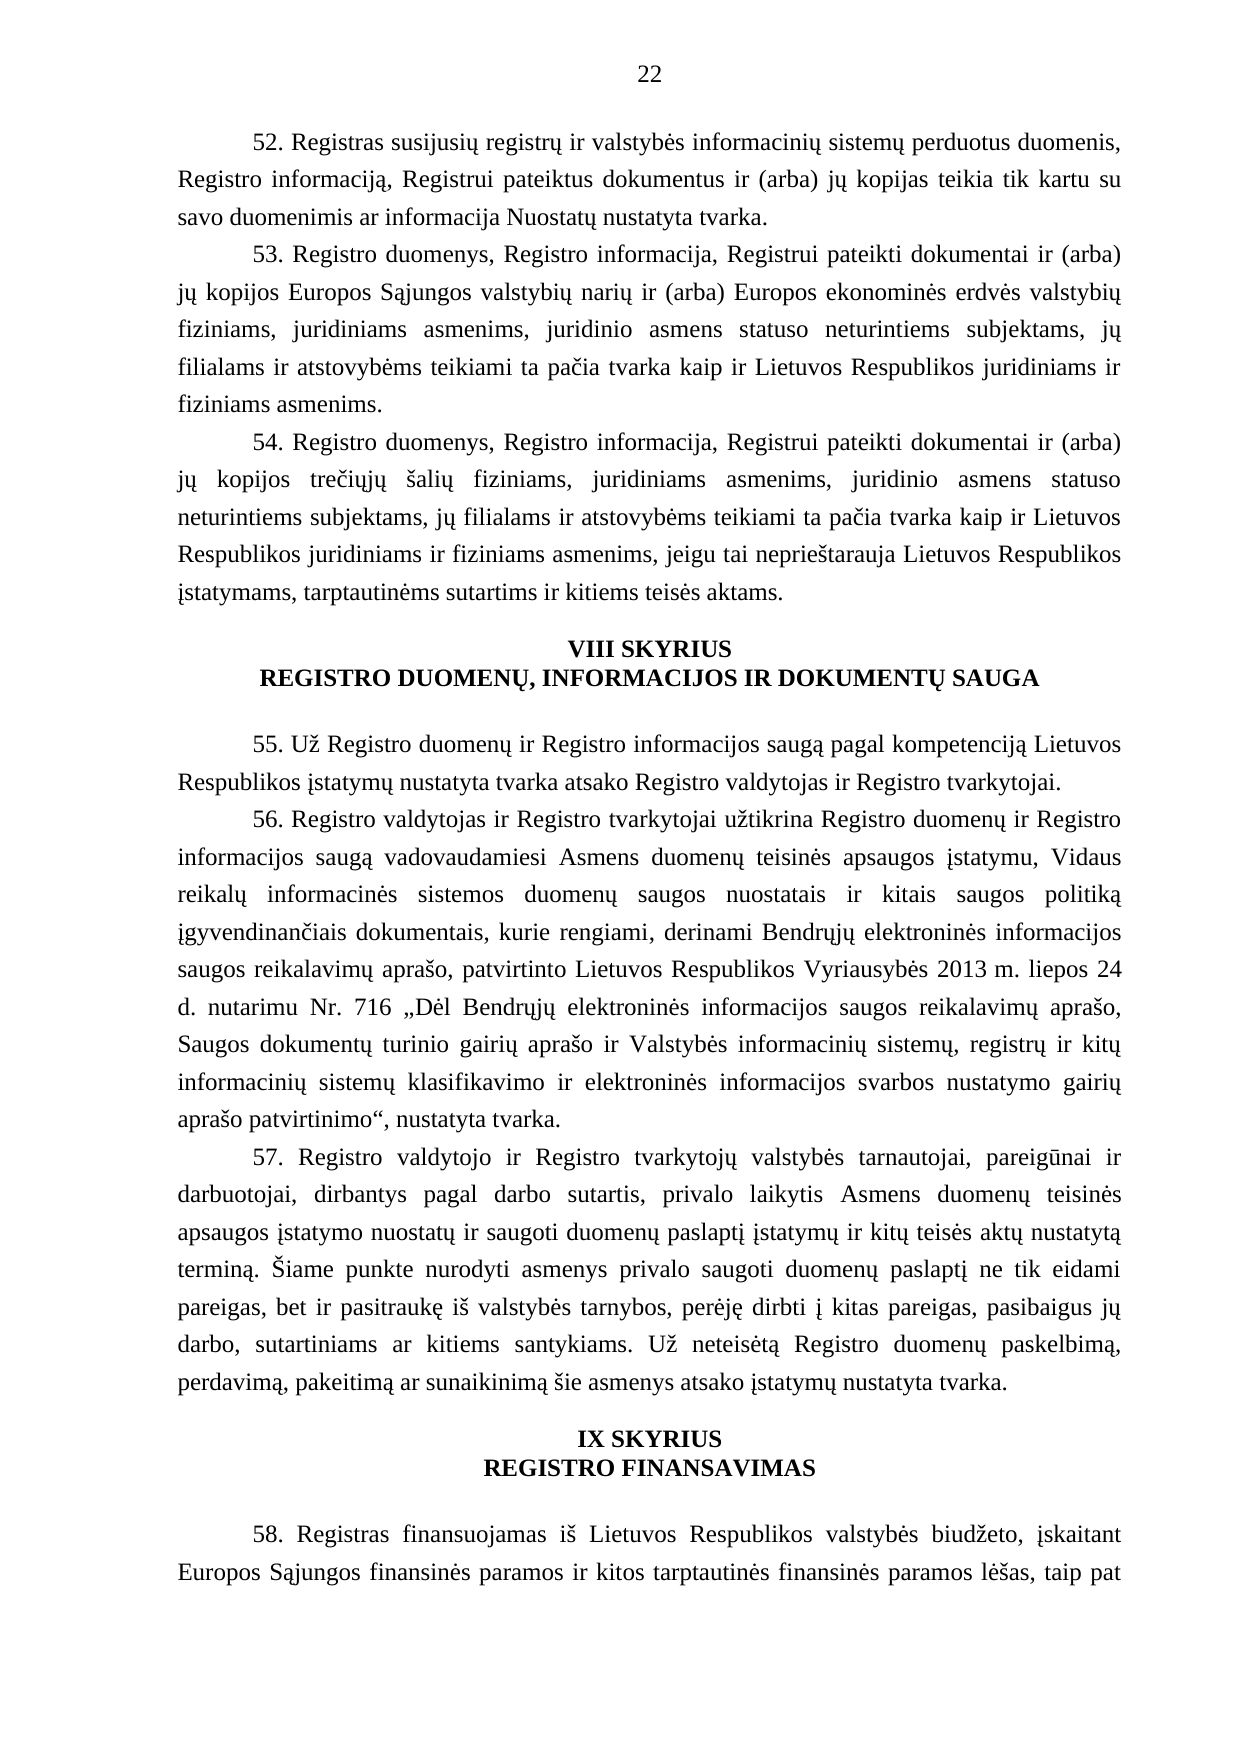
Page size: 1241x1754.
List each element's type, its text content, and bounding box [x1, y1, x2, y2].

text 53. Registro duomenys, Registro informacija, Registrui pateikti dokumentai ir (arba) jų kopijos Europos Sąjungos valstybių narių ir (arba) Europos ekonominės erdvės valstybių fiziniams, juridiniams asmenims, juridinio asmens statuso neturintiems subjektams, jų filialams ir atstovybėms teikiami ta pačia tvarka kaip ir Lietuvos Respublikos juridiniams ir fiziniams asmenims. [177, 231, 1122, 418]
text 55. Už Registro duomenų ir Registro informacijos saugą pagal kompetenciją Lietuvos Respublikos įstatymų nustatyta tvarka atsako Registro valdytojas ir Registro tvarkytojai. [177, 721, 1122, 796]
text REGISTRO FINANSAVIMAS [177, 1453, 1122, 1482]
text 58. Registras finansuojamas iš Lietuvos Respublikos valstybės biudžeto, įskaitant Europos Sąjungos finansinės paramos ir kitos tarptautinės finansinės paramos lėšas, taip pat [177, 1511, 1122, 1586]
text 57. Registro valdytojo ir Registro tvarkytojų valstybės tarnautojai, pareigūnai ir darbuotojai, dirbantys pagal darbo sutartis, privalo laikytis Asmens duomenų teisinės apsaugos įstatymo nuostatų ir saugoti duomenų paslaptį įstatymų ir kitų teisės aktų nustatytą terminą. Šiame punkte nurodyti asmenys privalo saugoti duomenų paslaptį ne tik eidami pareigas, bet ir pasitraukę iš valstybės tarnybos, perėję dirbti į kitas pareigas, pasibaigus jų darbo, sutartiniams ar kitiems santykiams. Už neteisėtą Registro duomenų paskelbimą, perdavimą, pakeitimą ar sunaikinimą šie asmenys atsako įstatymų nustatyta tvarka. [177, 1133, 1122, 1396]
text VIII SKYRIUS [177, 634, 1122, 663]
text 52. Registras susijusių registrų ir valstybės informacinių sistemų perduotus duomenis, Registro informaciją, Registrui pateiktus dokumentus ir (arba) jų kopijas teikia tik kartu su savo duomenimis ar informacija Nuostatų nustatyta tvarka. [177, 118, 1122, 231]
text REGISTRO DUOMENŲ, INFORMACIJOS IR DOKUMENTŲ SAUGA [177, 663, 1122, 692]
text IX SKYRIUS [177, 1424, 1122, 1453]
text 56. Registro valdytojas ir Registro tvarkytojai užtikrina Registro duomenų ir Registro informacijos saugą vadovaudamiesi Asmens duomenų teisinės apsaugos įstatymu, Vidaus reikalų informacinės sistemos duomenų saugos nuostatais ir kitais saugos politiką įgyvendinančiais dokumentais, kurie rengiami, derinami Bendrųjų elektroninės informacijos saugos reikalavimų aprašo, patvirtinto Lietuvos Respublikos Vyriausybės 2013 m. liepos 24 d. nutarimu Nr. 716 „Dėl Bendrųjų elektroninės informacijos saugos reikalavimų aprašo, Saugos dokumentų turinio gairių aprašo ir Valstybės informacinių sistemų, registrų ir kitų informacinių sistemų klasifikavimo ir elektroninės informacijos svarbos nustatymo gairių aprašo patvirtinimo“, nustatyta tvarka. [177, 796, 1122, 1133]
text 54. Registro duomenys, Registro informacija, Registrui pateikti dokumentai ir (arba) jų kopijos trečiųjų šalių fiziniams, juridiniams asmenims, juridinio asmens statuso neturintiems subjektams, jų filialams ir atstovybėms teikiami ta pačia tvarka kaip ir Lietuvos Respublikos juridiniams ir fiziniams asmenims, jeigu tai neprieštarauja Lietuvos Respublikos įstatymams, tarptautinėms sutartims ir kitiems teisės aktams. [177, 418, 1122, 606]
